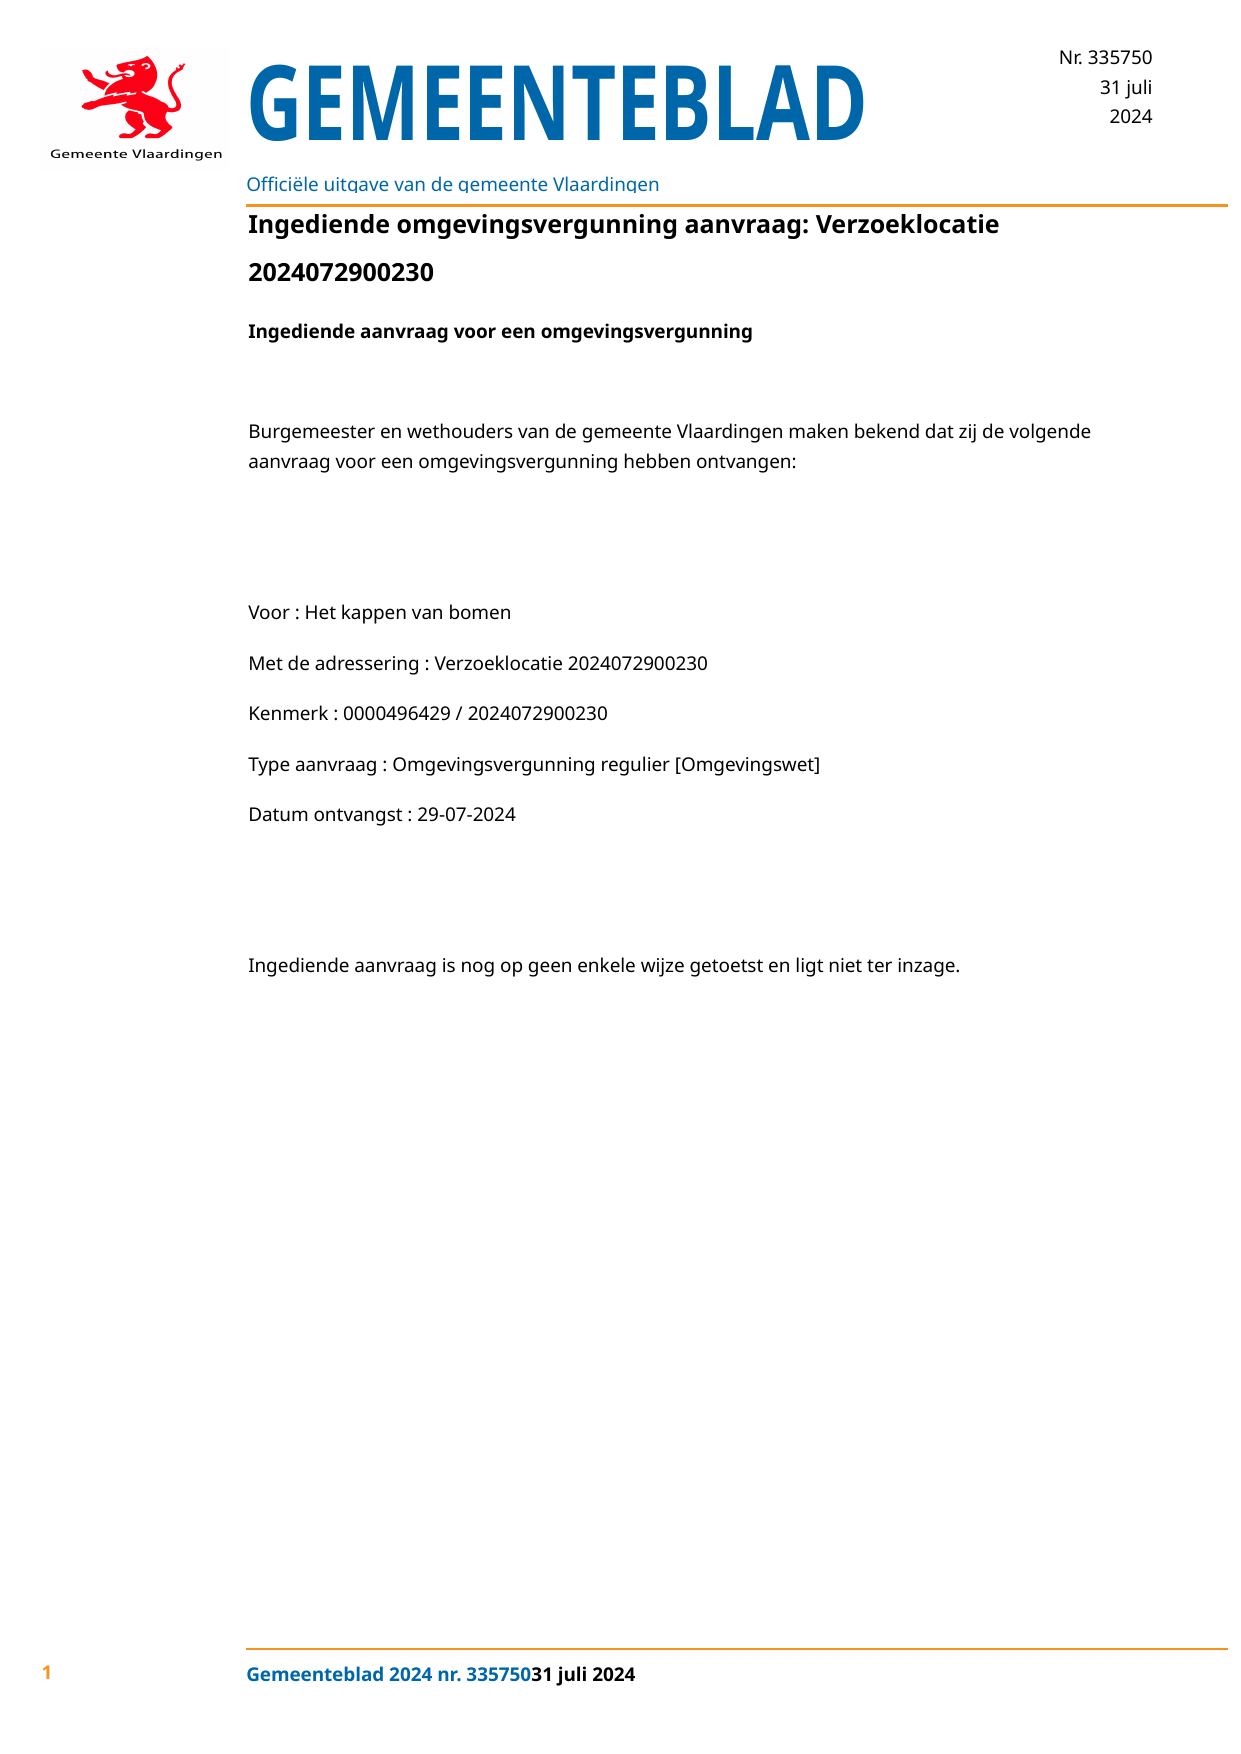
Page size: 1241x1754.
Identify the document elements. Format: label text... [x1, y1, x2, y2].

text Voor : Het kappen van bomen [248, 599, 1152, 625]
text Ingediende omgevingsvergunning aanvraag: Verzoeklocatie 2024072900230 [248, 207, 1152, 288]
text Burgemeester en wethouders van de gemeente Vlaardingen maken bekend dat zij de volgende aanvraag voor een omgevingsvergunning hebben ontvangen: [248, 419, 1152, 474]
text Ingediende aanvraag voor een omgevingsvergunning [248, 318, 1152, 344]
text Ingediende aanvraag is nog op geen enkele wijze getoetst en ligt niet ter inzage. [248, 952, 1152, 978]
text Kenmerk : 0000496429 / 2024072900230 [248, 700, 1152, 726]
text Type aanvraag : Omgevingsvergunning regulier [Omgevingswet] [248, 751, 1152, 777]
picture [41, 47, 231, 172]
text Datum ontvangst : 29-07-2024 [248, 801, 1152, 827]
text Met de adressering : Verzoeklocatie 2024072900230 [248, 650, 1152, 676]
